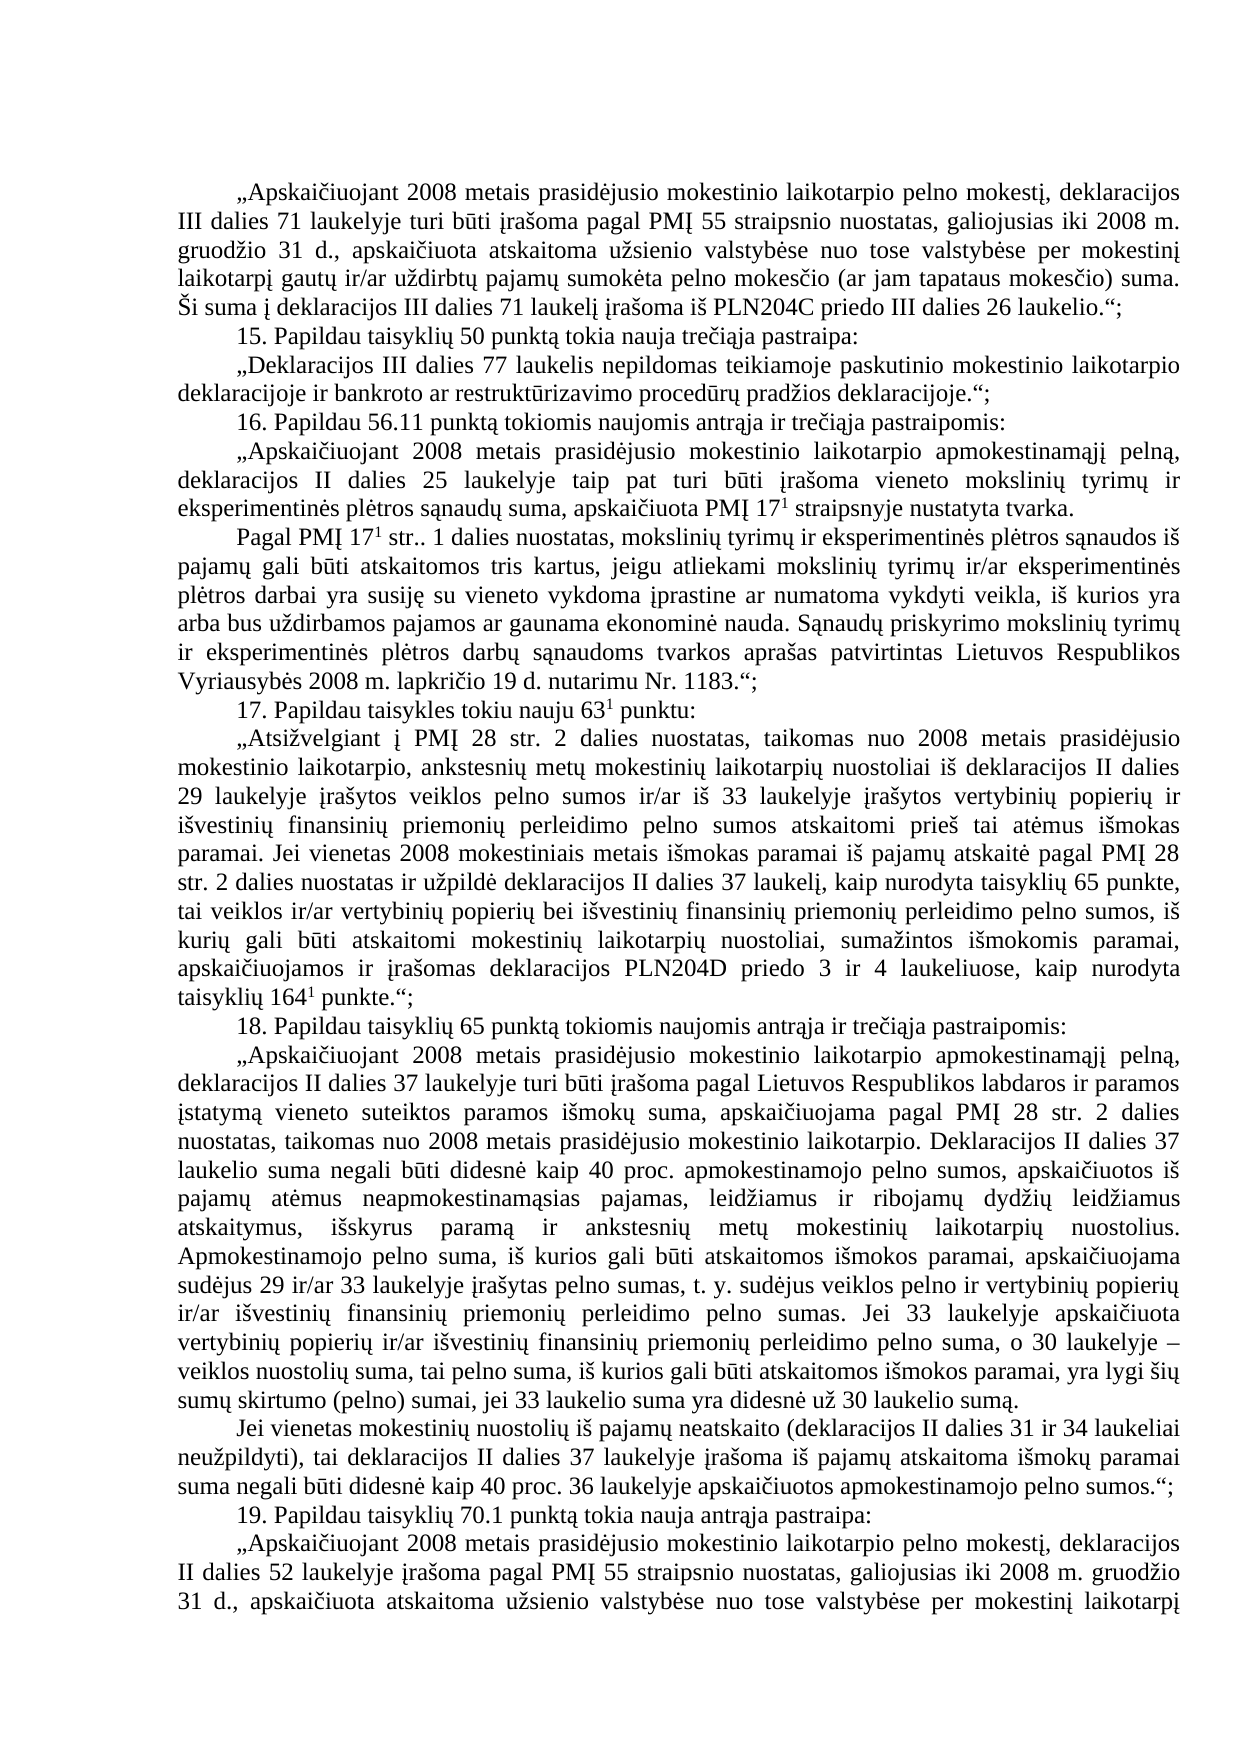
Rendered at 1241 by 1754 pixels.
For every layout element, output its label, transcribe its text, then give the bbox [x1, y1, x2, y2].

text „Apskaičiuojant 2008 metais prasidėjusio mokestinio laikotarpio pelno mokestį, deklaracijos III dalies 71 laukelyje turi būti įrašoma pagal PMĮ 55 straipsnio nuostatas, galiojusias iki 2008 m. gruodžio 31 d., apskaičiuota atskaitoma užsienio valstybėse nuo tose valstybėse per mokestinį laikotarpį gautų ir/ar uždirbtų pajamų sumokėta pelno mokesčio (ar jam tapataus mokesčio) suma. Ši suma į deklaracijos III dalies 71 laukelį įrašoma iš PLN204C priedo III dalies 26 laukelio.“; [177, 177, 1181, 321]
text 15. Papildau taisyklių 50 punktą tokia nauja trečiąja pastraipa: [177, 321, 1181, 350]
text „Apskaičiuojant 2008 metais prasidėjusio mokestinio laikotarpio apmokestinamąjį pelną, deklaracijos II dalies 37 laukelyje turi būti įrašoma pagal Lietuvos Respublikos labdaros ir paramos įstatymą vieneto suteiktos paramos išmokų suma, apskaičiuojama pagal PMĮ 28 str. 2 dalies nuostatas, taikomas nuo 2008 metais prasidėjusio mokestinio laikotarpio. Deklaracijos II dalies 37 laukelio suma negali būti didesnė kaip 40 proc. apmokestinamojo pelno sumos, apskaičiuotos iš pajamų atėmus neapmokestinamąsias pajamas, leidžiamus ir ribojamų dydžių leidžiamus atskaitymus, išskyrus paramą ir ankstesnių metų mokestinių laikotarpių nuostolius. Apmokestinamojo pelno suma, iš kurios gali būti atskaitomos išmokos paramai, apskaičiuojama sudėjus 29 ir/ar 33 laukelyje įrašytas pelno sumas, t. y. sudėjus veiklos pelno ir vertybinių popierių ir/ar išvestinių finansinių priemonių perleidimo pelno sumas. Jei 33 laukelyje apskaičiuota vertybinių popierių ir/ar išvestinių finansinių priemonių perleidimo pelno suma, o 30 laukelyje – veiklos nuostolių suma, tai pelno suma, iš kurios gali būti atskaitomos išmokos paramai, yra lygi šių sumų skirtumo (pelno) sumai, jei 33 laukelio suma yra didesnė už 30 laukelio sumą. [177, 1040, 1181, 1413]
text 18. Papildau taisyklių 65 punktą tokiomis naujomis antrąja ir trečiąja pastraipomis: [177, 1011, 1181, 1040]
text 19. Papildau taisyklių 70.1 punktą tokia nauja antrąja pastraipa: [177, 1500, 1181, 1528]
text „Deklaracijos III dalies 77 laukelis nepildomas teikiamoje paskutinio mokestinio laikotarpio deklaracijoje ir bankroto ar restruktūrizavimo procedūrų pradžios deklaracijoje.“; [177, 350, 1181, 407]
text „Apskaičiuojant 2008 metais prasidėjusio mokestinio laikotarpio pelno mokestį, deklaracijos II dalies 52 laukelyje įrašoma pagal PMĮ 55 straipsnio nuostatas, galiojusias iki 2008 m. gruodžio 31 d., apskaičiuota atskaitoma užsienio valstybėse nuo tose valstybėse per mokestinį laikotarpį [177, 1528, 1181, 1615]
text „Apskaičiuojant 2008 metais prasidėjusio mokestinio laikotarpio apmokestinamąjį pelną, deklaracijos II dalies 25 laukelyje taip pat turi būti įrašoma vieneto mokslinių tyrimų ir eksperimentinės plėtros sąnaudų suma, apskaičiuota PMĮ 171 straipsnyje nustatyta tvarka. [177, 436, 1181, 522]
text „Atsižvelgiant į PMĮ 28 str. 2 dalies nuostatas, taikomas nuo 2008 metais prasidėjusio mokestinio laikotarpio, ankstesnių metų mokestinių laikotarpių nuostoliai iš deklaracijos II dalies 29 laukelyje įrašytos veiklos pelno sumos ir/ar iš 33 laukelyje įrašytos vertybinių popierių ir išvestinių finansinių priemonių perleidimo pelno sumos atskaitomi prieš tai atėmus išmokas paramai. Jei vienetas 2008 mokestiniais metais išmokas paramai iš pajamų atskaitė pagal PMĮ 28 str. 2 dalies nuostatas ir užpildė deklaracijos II dalies 37 laukelį, kaip nurodyta taisyklių 65 punkte, tai veiklos ir/ar vertybinių popierių bei išvestinių finansinių priemonių perleidimo pelno sumos, iš kurių gali būti atskaitomi mokestinių laikotarpių nuostoliai, sumažintos išmokomis paramai, apskaičiuojamos ir įrašomas deklaracijos PLN204D priedo 3 ir 4 laukeliuose, kaip nurodyta taisyklių 1641 punkte.“; [177, 723, 1181, 1011]
text Jei vienetas mokestinių nuostolių iš pajamų neatskaito (deklaracijos II dalies 31 ir 34 laukeliai neužpildyti), tai deklaracijos II dalies 37 laukelyje įrašoma iš pajamų atskaitoma išmokų paramai suma negali būti didesnė kaip 40 proc. 36 laukelyje apskaičiuotos apmokestinamojo pelno sumos.“; [177, 1413, 1181, 1500]
text Pagal PMĮ 171 str.. 1 dalies nuostatas, mokslinių tyrimų ir eksperimentinės plėtros sąnaudos iš pajamų gali būti atskaitomos tris kartus, jeigu atliekami mokslinių tyrimų ir/ar eksperimentinės plėtros darbai yra susiję su vieneto vykdoma įprastine ar numatoma vykdyti veikla, iš kurios yra arba bus uždirbamos pajamos ar gaunama ekonominė nauda. Sąnaudų priskyrimo mokslinių tyrimų ir eksperimentinės plėtros darbų sąnaudoms tvarkos aprašas patvirtintas Lietuvos Respublikos Vyriausybės 2008 m. lapkričio 19 d. nutarimu Nr. 1183.“; [177, 522, 1181, 695]
text 17. Papildau taisykles tokiu nauju 631 punktu: [177, 695, 1181, 723]
text 16. Papildau 56.11 punktą tokiomis naujomis antrąja ir trečiąja pastraipomis: [177, 407, 1181, 436]
